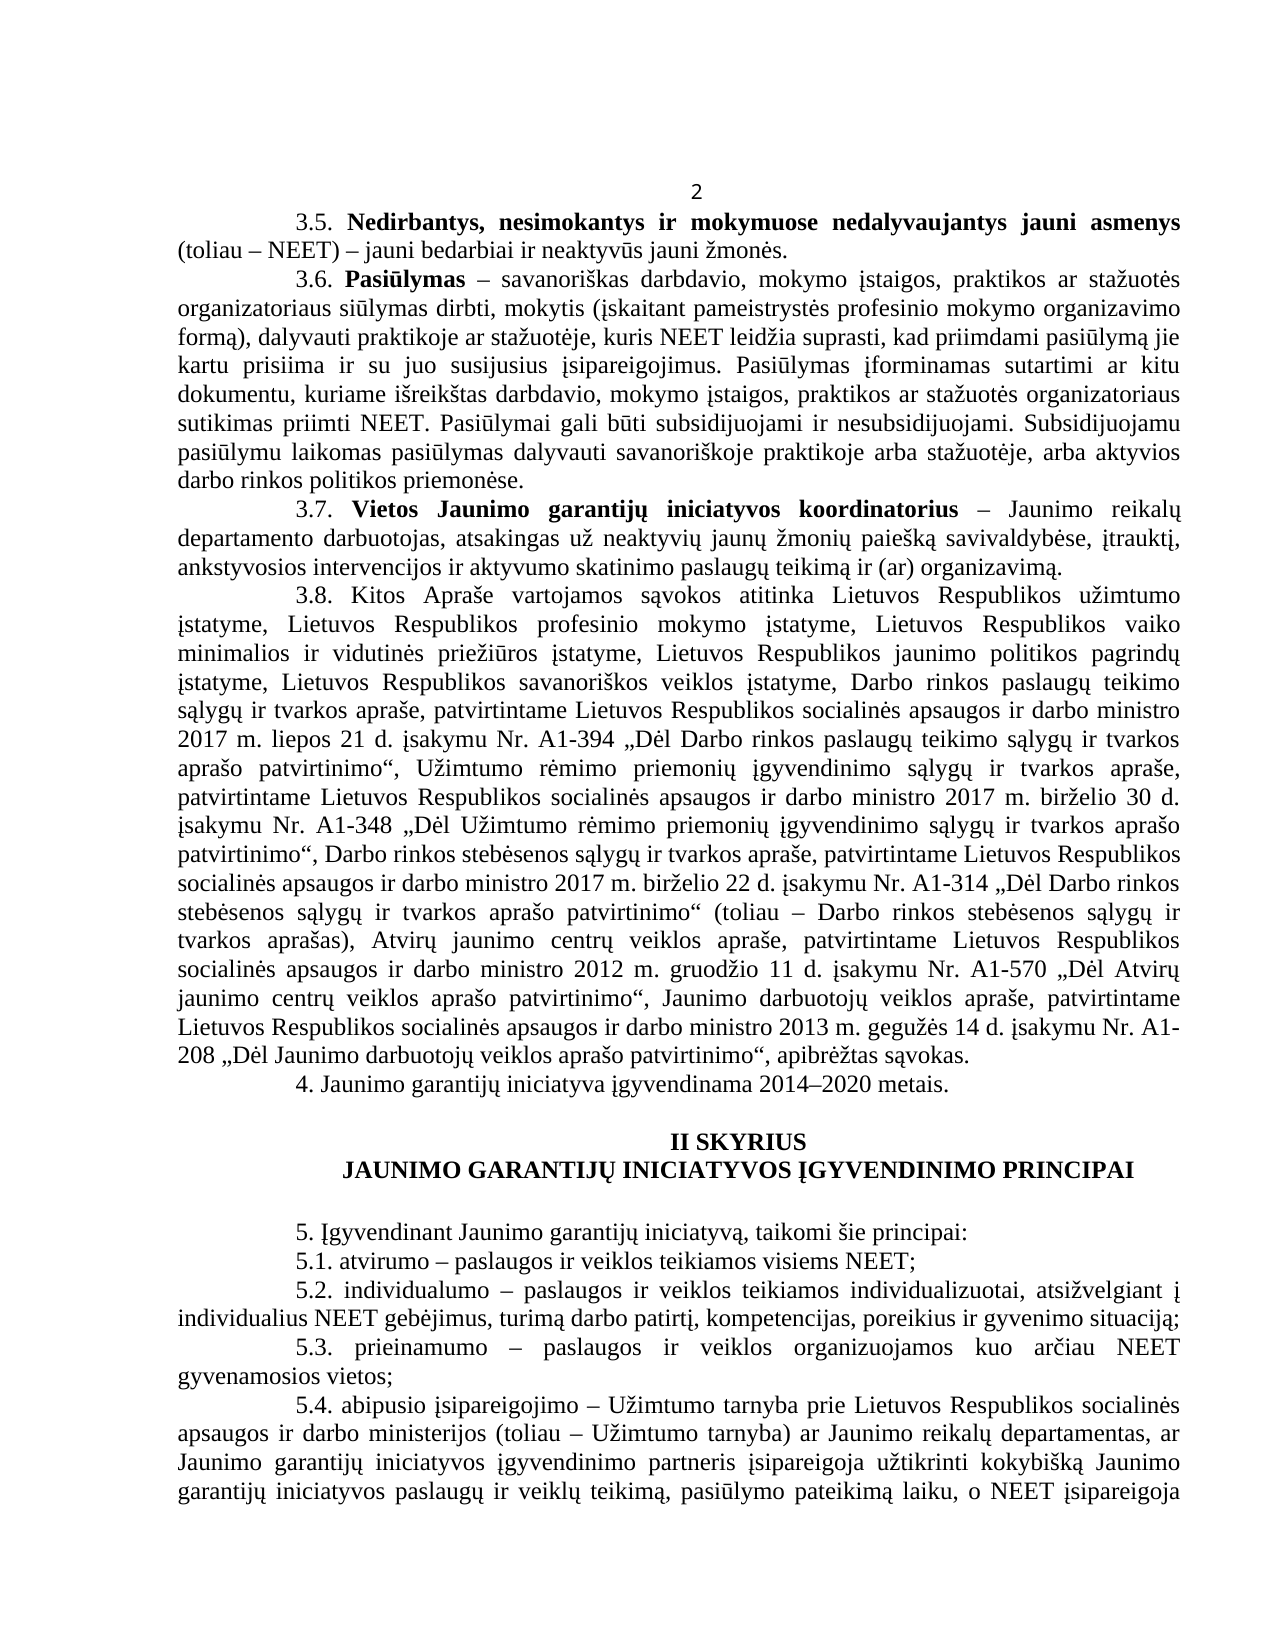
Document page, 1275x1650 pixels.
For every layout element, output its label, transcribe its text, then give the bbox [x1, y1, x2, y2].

text JAUNIMO GARANTIJŲ INICIATYVOS ĮGYVENDINIMO PRINCIPAI [177, 1155, 1181, 1184]
text 3.7. Vietos Jaunimo garantijų iniciatyvos koordinatorius – Jaunimo reikalų departamento darbuotojas, atsakingas už neaktyvių jaunų žmonių paiešką savivaldybėse, įtrauktį, ankstyvosios intervencijos ir aktyvumo skatinimo paslaugų teikimą ir (ar) organizavimą. [177, 494, 1181, 580]
text 5.3. prieinamumo – paslaugos ir veiklos organizuojamos kuo arčiau NEET gyvenamosios vietos; [177, 1332, 1181, 1390]
text 5. Įgyvendinant Jaunimo garantijų iniciatyvą, taikomi šie principai: [177, 1217, 1181, 1246]
text 3.5. Nedirbantys, nesimokantys ir mokymuose nedalyvaujantys jauni asmenys (toliau – NEET) – jauni bedarbiai ir neaktyvūs jauni žmonės. [177, 207, 1181, 264]
text 4. Jaunimo garantijų iniciatyva įgyvendinama 2014–2020 metais. [177, 1069, 1181, 1098]
text II SKYRIUS [177, 1127, 1181, 1155]
text 5.4. abipusio įsipareigojimo – Užimtumo tarnyba prie Lietuvos Respublikos socialinės apsaugos ir darbo ministerijos (toliau – Užimtumo tarnyba) ar Jaunimo reikalų departamentas, ar Jaunimo garantijų iniciatyvos įgyvendinimo partneris įsipareigoja užtikrinti kokybišką Jaunimo garantijų iniciatyvos paslaugų ir veiklų teikimą, pasiūlymo pateikimą laiku, o NEET įsipareigoja [177, 1390, 1181, 1505]
text 5.2. individualumo – paslaugos ir veiklos teikiamos individualizuotai, atsižvelgiant į individualius NEET gebėjimus, turimą darbo patirtį, kompetencijas, poreikius ir gyvenimo situaciją; [177, 1275, 1181, 1332]
text 3.6. Pasiūlymas – savanoriškas darbdavio, mokymo įstaigos, praktikos ar stažuotės organizatoriaus siūlymas dirbti, mokytis (įskaitant pameistrystės profesinio mokymo organizavimo formą), dalyvauti praktikoje ar stažuotėje, kuris NEET leidžia suprasti, kad priimdami pasiūlymą jie kartu prisiima ir su juo susijusius įsipareigojimus. Pasiūlymas įforminamas sutartimi ar kitu dokumentu, kuriame išreikštas darbdavio, mokymo įstaigos, praktikos ar stažuotės organizatoriaus sutikimas priimti NEET. Pasiūlymai gali būti subsidijuojami ir nesubsidijuojami. Subsidijuojamu pasiūlymu laikomas pasiūlymas dalyvauti savanoriškoje praktikoje arba stažuotėje, arba aktyvios darbo rinkos politikos priemonėse. [177, 264, 1181, 494]
text 5.1. atvirumo – paslaugos ir veiklos teikiamos visiems NEET; [177, 1246, 1181, 1275]
text 3.8. Kitos Apraše vartojamos sąvokos atitinka Lietuvos Respublikos užimtumo įstatyme, Lietuvos Respublikos profesinio mokymo įstatyme, Lietuvos Respublikos vaiko minimalios ir vidutinės priežiūros įstatyme, Lietuvos Respublikos jaunimo politikos pagrindų įstatyme, Lietuvos Respublikos savanoriškos veiklos įstatyme, Darbo rinkos paslaugų teikimo sąlygų ir tvarkos apraše, patvirtintame Lietuvos Respublikos socialinės apsaugos ir darbo ministro 2017 m. liepos 21 d. įsakymu Nr. A1-394 „Dėl Darbo rinkos paslaugų teikimo sąlygų ir tvarkos aprašo patvirtinimo“, Užimtumo rėmimo priemonių įgyvendinimo sąlygų ir tvarkos apraše, patvirtintame Lietuvos Respublikos socialinės apsaugos ir darbo ministro 2017 m. birželio 30 d. įsakymu Nr. A1-348 „Dėl Užimtumo rėmimo priemonių įgyvendinimo sąlygų ir tvarkos aprašo patvirtinimo“, Darbo rinkos stebėsenos sąlygų ir tvarkos apraše, patvirtintame Lietuvos Respublikos socialinės apsaugos ir darbo ministro 2017 m. birželio 22 d. įsakymu Nr. A1-314 „Dėl Darbo rinkos stebėsenos sąlygų ir tvarkos aprašo patvirtinimo“ (toliau – Darbo rinkos stebėsenos sąlygų ir tvarkos aprašas), Atvirų jaunimo centrų veiklos apraše, patvirtintame Lietuvos Respublikos socialinės apsaugos ir darbo ministro 2012 m. gruodžio 11 d. įsakymu Nr. A1-570 „Dėl Atvirų jaunimo centrų veiklos aprašo patvirtinimo“, Jaunimo darbuotojų veiklos apraše, patvirtintame Lietuvos Respublikos socialinės apsaugos ir darbo ministro 2013 m. gegužės 14 d. įsakymu Nr. A1-208 „Dėl Jaunimo darbuotojų veiklos aprašo patvirtinimo“, apibrėžtas sąvokas. [177, 580, 1181, 1069]
